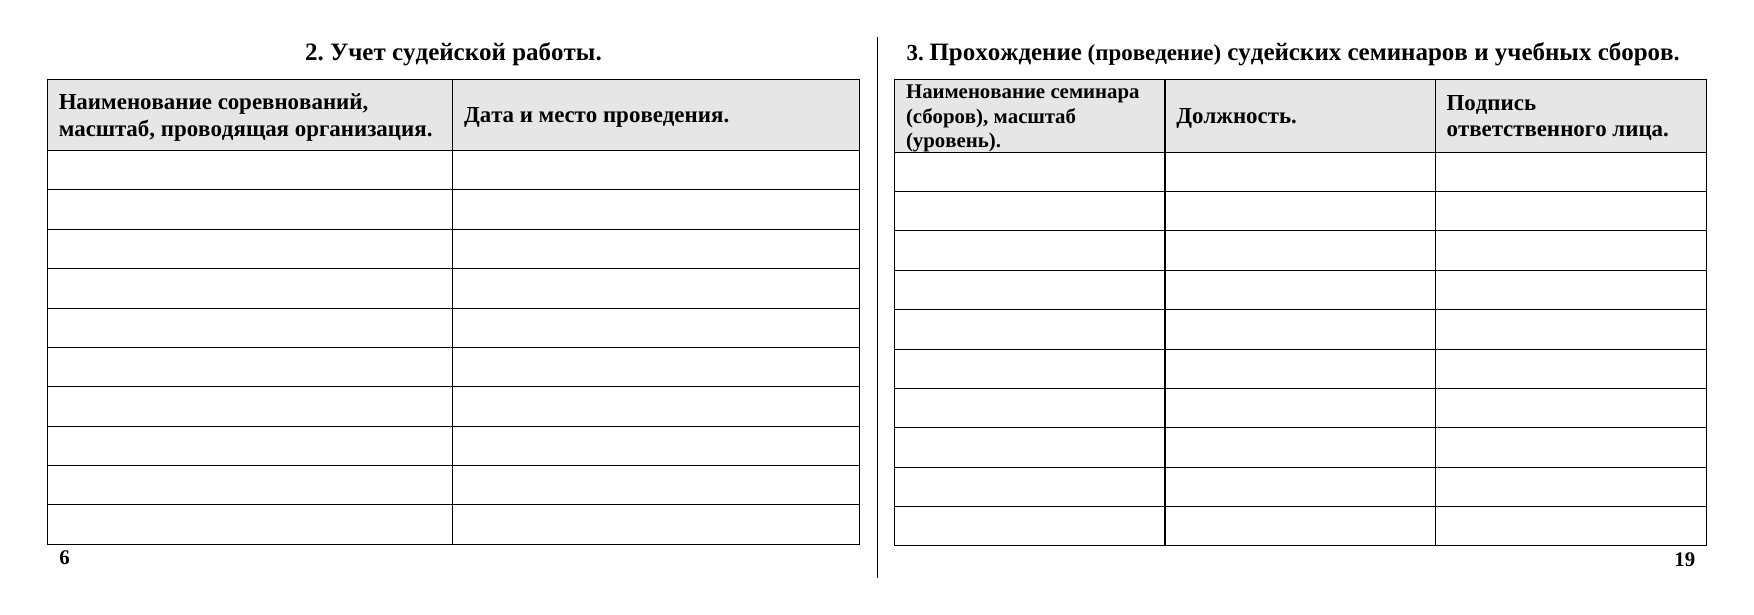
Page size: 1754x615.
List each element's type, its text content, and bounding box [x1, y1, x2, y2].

table_cell [48, 505, 452, 544]
table_cell [48, 427, 452, 465]
table_cell [453, 190, 859, 229]
table_cell [453, 269, 859, 307]
table_cell [895, 468, 1164, 506]
table_cell [1436, 271, 1706, 309]
table_header Дата и место проведения. [453, 80, 859, 150]
table_cell [48, 309, 452, 347]
table_header Должность. [1166, 80, 1435, 152]
table_cell [453, 151, 859, 189]
table_cell [895, 350, 1164, 388]
table_cell [1166, 153, 1435, 191]
table_cell [1166, 507, 1435, 545]
table_cell [48, 466, 452, 504]
table_cell [1436, 350, 1706, 388]
table_cell [1166, 231, 1435, 270]
table_header Наименование семинара (сборов), масштаб (уровень). [895, 80, 1164, 152]
table_cell [453, 466, 859, 504]
table_cell [1436, 468, 1706, 506]
table_cell [1166, 350, 1435, 388]
text 19 [906, 546, 1695, 571]
table_cell [453, 505, 859, 544]
table_cell [1436, 231, 1706, 270]
table_cell [1166, 271, 1435, 309]
table_cell [895, 153, 1164, 191]
text 6 [59, 545, 847, 569]
table_cell [48, 151, 452, 189]
table_cell [895, 389, 1164, 427]
table_cell [1166, 428, 1435, 467]
table_cell [1166, 389, 1435, 427]
table_cell [48, 230, 452, 268]
table_cell [895, 507, 1164, 545]
table_cell [895, 428, 1164, 467]
table_cell [1436, 428, 1706, 467]
table_cell [453, 348, 859, 386]
table_cell [453, 309, 859, 347]
table_cell [1436, 507, 1706, 545]
table_header Подпись ответственного лица. [1436, 80, 1706, 152]
table_cell [1166, 192, 1435, 230]
text 3. Прохождение (проведение) судейских семинаров и учебных сборов. [906, 37, 1695, 66]
table_cell [48, 269, 452, 307]
table_cell [895, 192, 1164, 230]
table_cell [1436, 310, 1706, 348]
text 2. Учет судейской работы. [59, 37, 847, 66]
table_cell [895, 271, 1164, 309]
table_cell [453, 387, 859, 426]
table_cell [1166, 310, 1435, 348]
table_cell [48, 190, 452, 229]
table_cell [895, 310, 1164, 348]
table_cell [48, 387, 452, 426]
table_cell [453, 427, 859, 465]
table_cell [1436, 153, 1706, 191]
table_cell [1436, 192, 1706, 230]
table_cell [895, 231, 1164, 270]
table_cell [1166, 468, 1435, 506]
table_cell [1436, 389, 1706, 427]
table_cell [453, 230, 859, 268]
table_cell [48, 348, 452, 386]
table_header Наименование соревнований, масштаб, проводящая организация. [48, 80, 452, 150]
